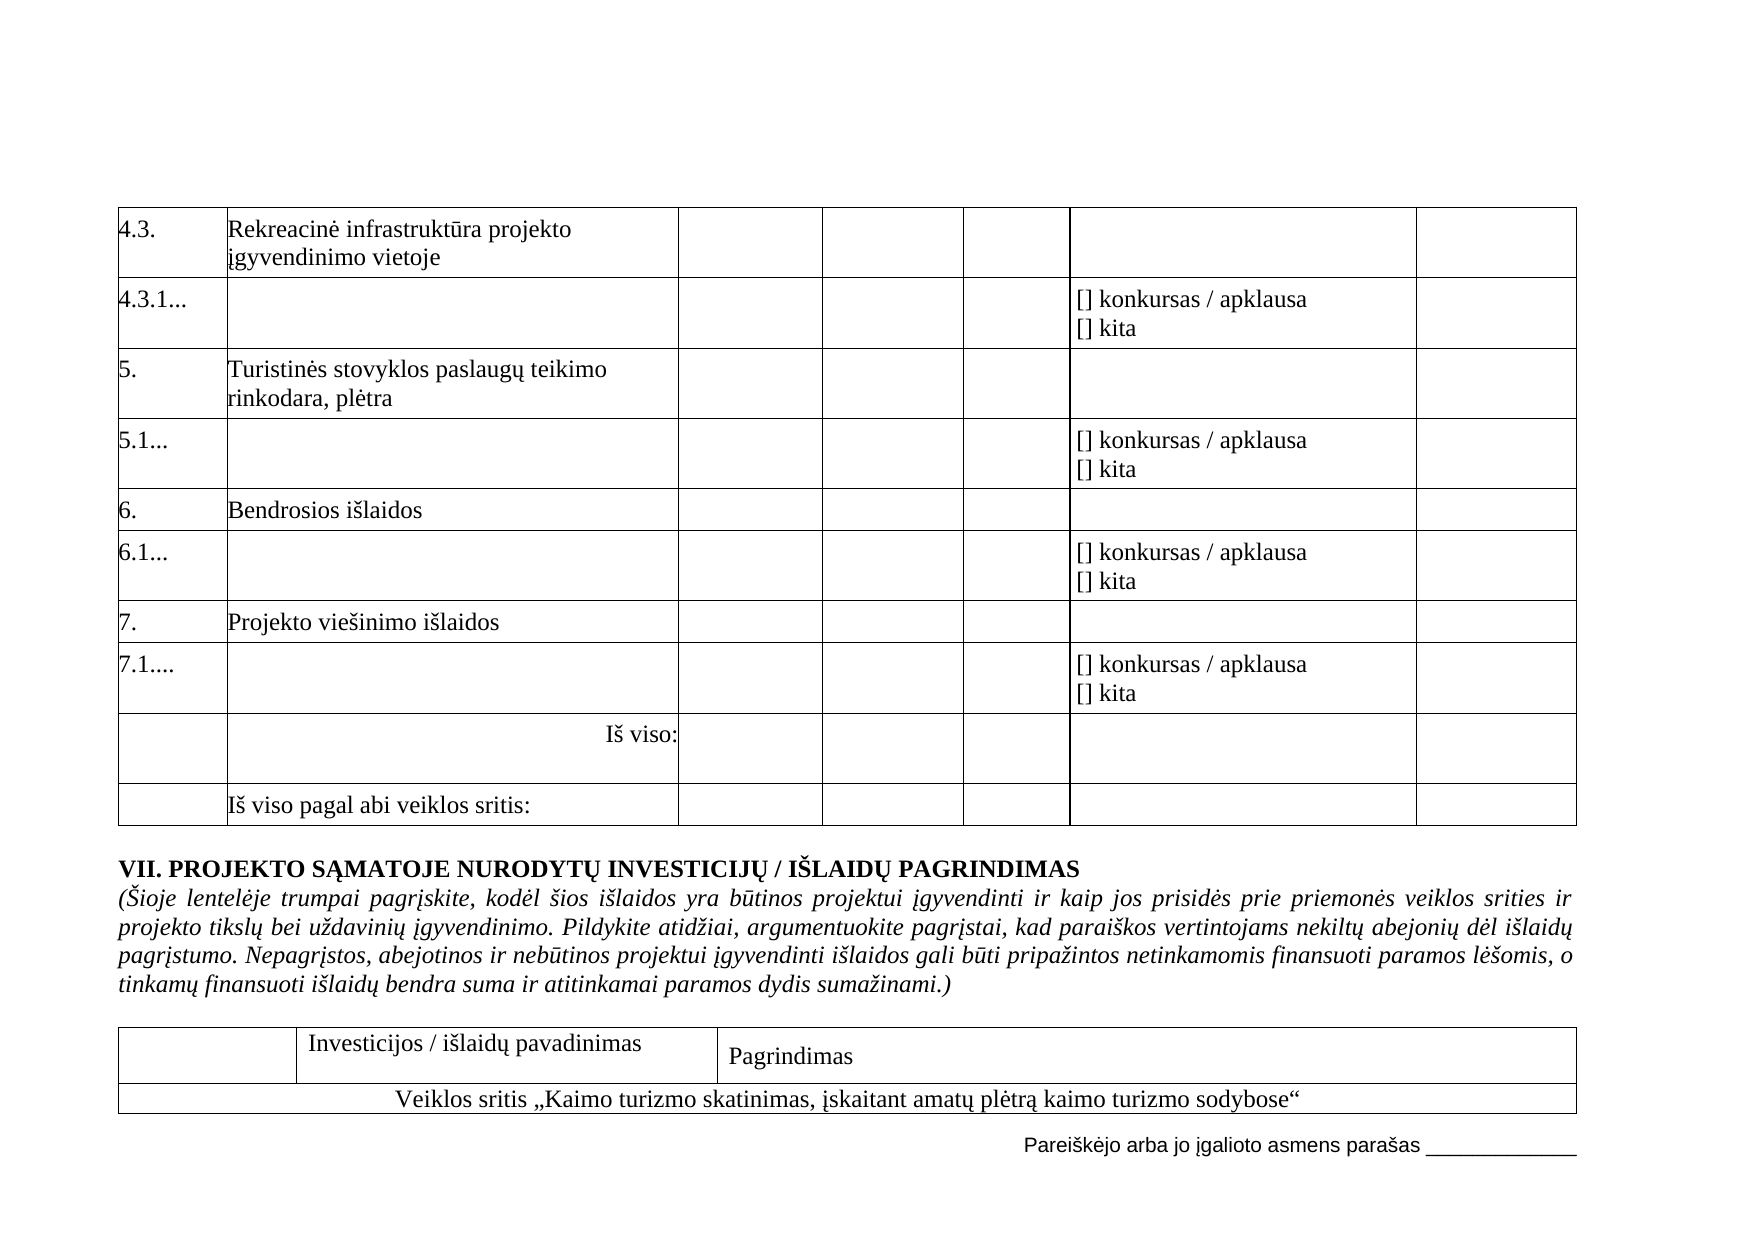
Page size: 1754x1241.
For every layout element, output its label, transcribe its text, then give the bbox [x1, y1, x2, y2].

table_cell [823, 601, 963, 642]
table_cell Iš viso pagal abi veiklos sritis: [228, 784, 678, 824]
table_cell 4.3. [119, 208, 227, 277]
table_cell [1417, 531, 1576, 600]
table_cell [228, 278, 678, 347]
table_cell [679, 531, 822, 600]
table_cell [964, 489, 1069, 530]
table_cell Projekto viešinimo išlaidos [228, 601, 678, 642]
table_cell [119, 714, 227, 783]
table_cell [1417, 643, 1576, 712]
table_cell 6. [119, 489, 227, 530]
table_cell Iš viso: [228, 714, 678, 783]
table_cell [823, 489, 963, 530]
table_cell [] konkursas / apklausa [] kita [1071, 278, 1416, 347]
table_cell [964, 643, 1069, 712]
table_cell 4.3.1... [119, 278, 227, 347]
table_cell [823, 349, 963, 418]
table_cell [679, 278, 822, 347]
table_cell [964, 278, 1069, 347]
table_cell [] konkursas / apklausa [] kita [1071, 531, 1416, 600]
table_cell [1071, 349, 1416, 418]
table_cell [823, 419, 963, 488]
table_cell [228, 531, 678, 600]
table_cell 6.1... [119, 531, 227, 600]
table_header Investicijos / išlaidų pavadinimas [297, 1028, 717, 1083]
table_cell [679, 349, 822, 418]
text VII. PROJEKTO SĄMATOJE NURODYTŲ INVESTICIJŲ / IŠLAIDŲ PAGRINDIMAS [118, 854, 1577, 883]
table_cell [679, 784, 822, 824]
table_cell Veiklos sritis „Kaimo turizmo skatinimas, įskaitant amatų plėtrą kaimo turizmo sodybose“ [119, 1084, 1576, 1113]
table_cell [823, 643, 963, 712]
table_header [119, 1028, 296, 1083]
table_cell [679, 489, 822, 530]
table_cell Bendrosios išlaidos [228, 489, 678, 530]
table_cell [679, 601, 822, 642]
table_cell [964, 349, 1069, 418]
table_header Pagrindimas [718, 1028, 1576, 1083]
table_cell [1417, 784, 1576, 824]
table_cell [823, 714, 963, 783]
table_cell [1071, 714, 1416, 783]
table_cell [1417, 278, 1576, 347]
table_cell 7.1.... [119, 643, 227, 712]
table_cell [1071, 601, 1416, 642]
table_cell Rekreacinė infrastruktūra projekto įgyvendinimo vietoje [228, 208, 678, 277]
table_cell [1417, 208, 1576, 277]
table_cell 5. [119, 349, 227, 418]
table_cell 7. [119, 601, 227, 642]
table_cell [1071, 489, 1416, 530]
table_cell [964, 714, 1069, 783]
table_cell [1417, 489, 1576, 530]
text (Šioje lentelėje trumpai pagrįskite, kodėl šios išlaidos yra būtinos projektui įgyvendinti ir kaip jos prisidės prie priemonės veiklos srities ir projekto tikslų bei uždavinių įgyvendinimo. Pildykite atidžiai, argumentuokite pagrįstai, kad paraiškos vertintojams nekiltų abejonių dėl išlaidų pagrįstumo. Nepagrįstos, abejotinos ir nebūtinos projektui įgyvendinti išlaidos gali būti pripažintos netinkamomis finansuoti paramos lėšomis, o tinkamų finansuoti išlaidų bendra suma ir atitinkamai paramos dydis sumažinami.) [118, 883, 1577, 998]
table_cell [823, 208, 963, 277]
table_cell [1417, 349, 1576, 418]
table_cell [228, 419, 678, 488]
table_cell [1071, 784, 1416, 824]
table_cell [] konkursas / apklausa [] kita [1071, 419, 1416, 488]
table_cell [1417, 714, 1576, 783]
table_cell [823, 278, 963, 347]
table_cell [964, 531, 1069, 600]
table_cell [1417, 601, 1576, 642]
table_cell 5.1... [119, 419, 227, 488]
table_cell [] konkursas / apklausa [] kita [1071, 643, 1416, 712]
table_cell [679, 714, 822, 783]
table_cell Turistinės stovyklos paslaugų teikimo rinkodara, plėtra [228, 349, 678, 418]
table_cell [1071, 208, 1416, 277]
table_cell [823, 531, 963, 600]
table_cell [679, 643, 822, 712]
table_cell [964, 784, 1069, 824]
table_cell [964, 601, 1069, 642]
table_cell [964, 419, 1069, 488]
table_cell [679, 419, 822, 488]
table_cell [679, 208, 822, 277]
table_cell [1417, 419, 1576, 488]
table_cell [964, 208, 1069, 277]
table_cell [119, 784, 227, 824]
table_cell [823, 784, 963, 824]
table_cell [228, 643, 678, 712]
